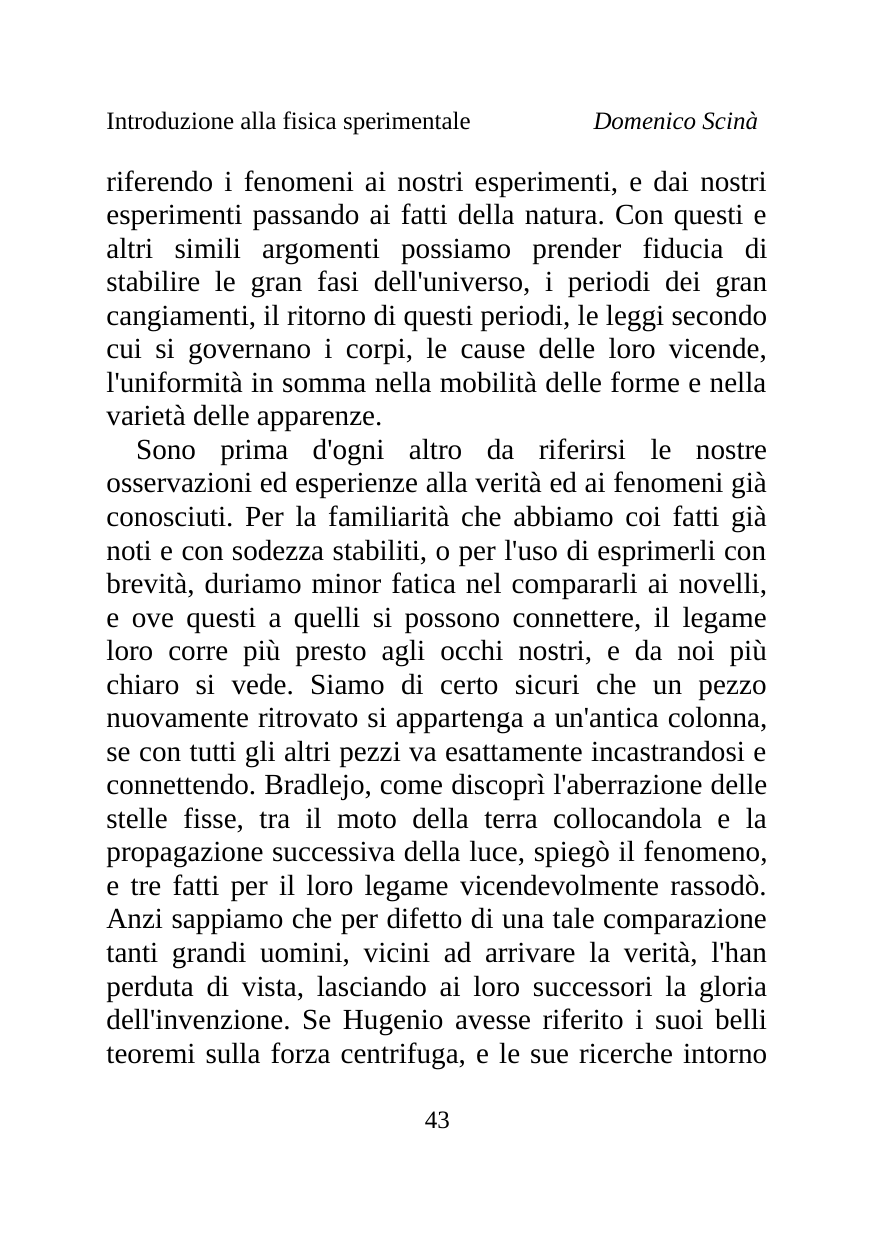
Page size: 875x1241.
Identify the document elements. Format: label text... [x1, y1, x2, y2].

text Sono prima d'ogni altro da riferirsi le nostre osservazioni ed esperienze alla verità ed ai fenomeni già conosciuti. Per la familiarità che abbiamo coi fatti già noti e con sodezza stabiliti, o per l'uso di esprimerli con brevità, duriamo minor fatica nel compararli ai novelli, e ove questi a quelli si possono connettere, il legame loro corre più presto agli occhi nostri, e da noi più chiaro si vede. Siamo di certo sicuri che un pezzo nuovamente ritrovato si appartenga a un'antica colonna, se con tutti gli altri pezzi va esattamente incastrandosi e connettendo. Bradlejo, come discoprì l'aberrazione delle stelle fisse, tra il moto della terra collocandola e la propagazione successiva della luce, spiegò il fenomeno, e tre fatti per il loro legame vicendevolmente rassodò. Anzi sappiamo che per difetto di una tale comparazione tanti grandi uomini, vicini ad arrivare la verità, l'han perduta di vista, lasciando ai loro successori la gloria dell'invenzione. Se Hugenio avesse riferito i suoi belli teoremi sulla forza centrifuga, e le sue ricerche intorno [106, 432, 768, 1069]
text riferendo i fenomeni ai nostri esperimenti, e dai nostri esperimenti passando ai fatti della natura. Con questi e altri simili argomenti possiamo prender fiducia di stabilire le gran fasi dell'universo, i periodi dei gran cangiamenti, il ritorno di questi periodi, le leggi secondo cui si governano i corpi, le cause delle loro vicende, l'uniformità in somma nella mobilità delle forme e nella varietà delle apparenze. [106, 164, 768, 432]
